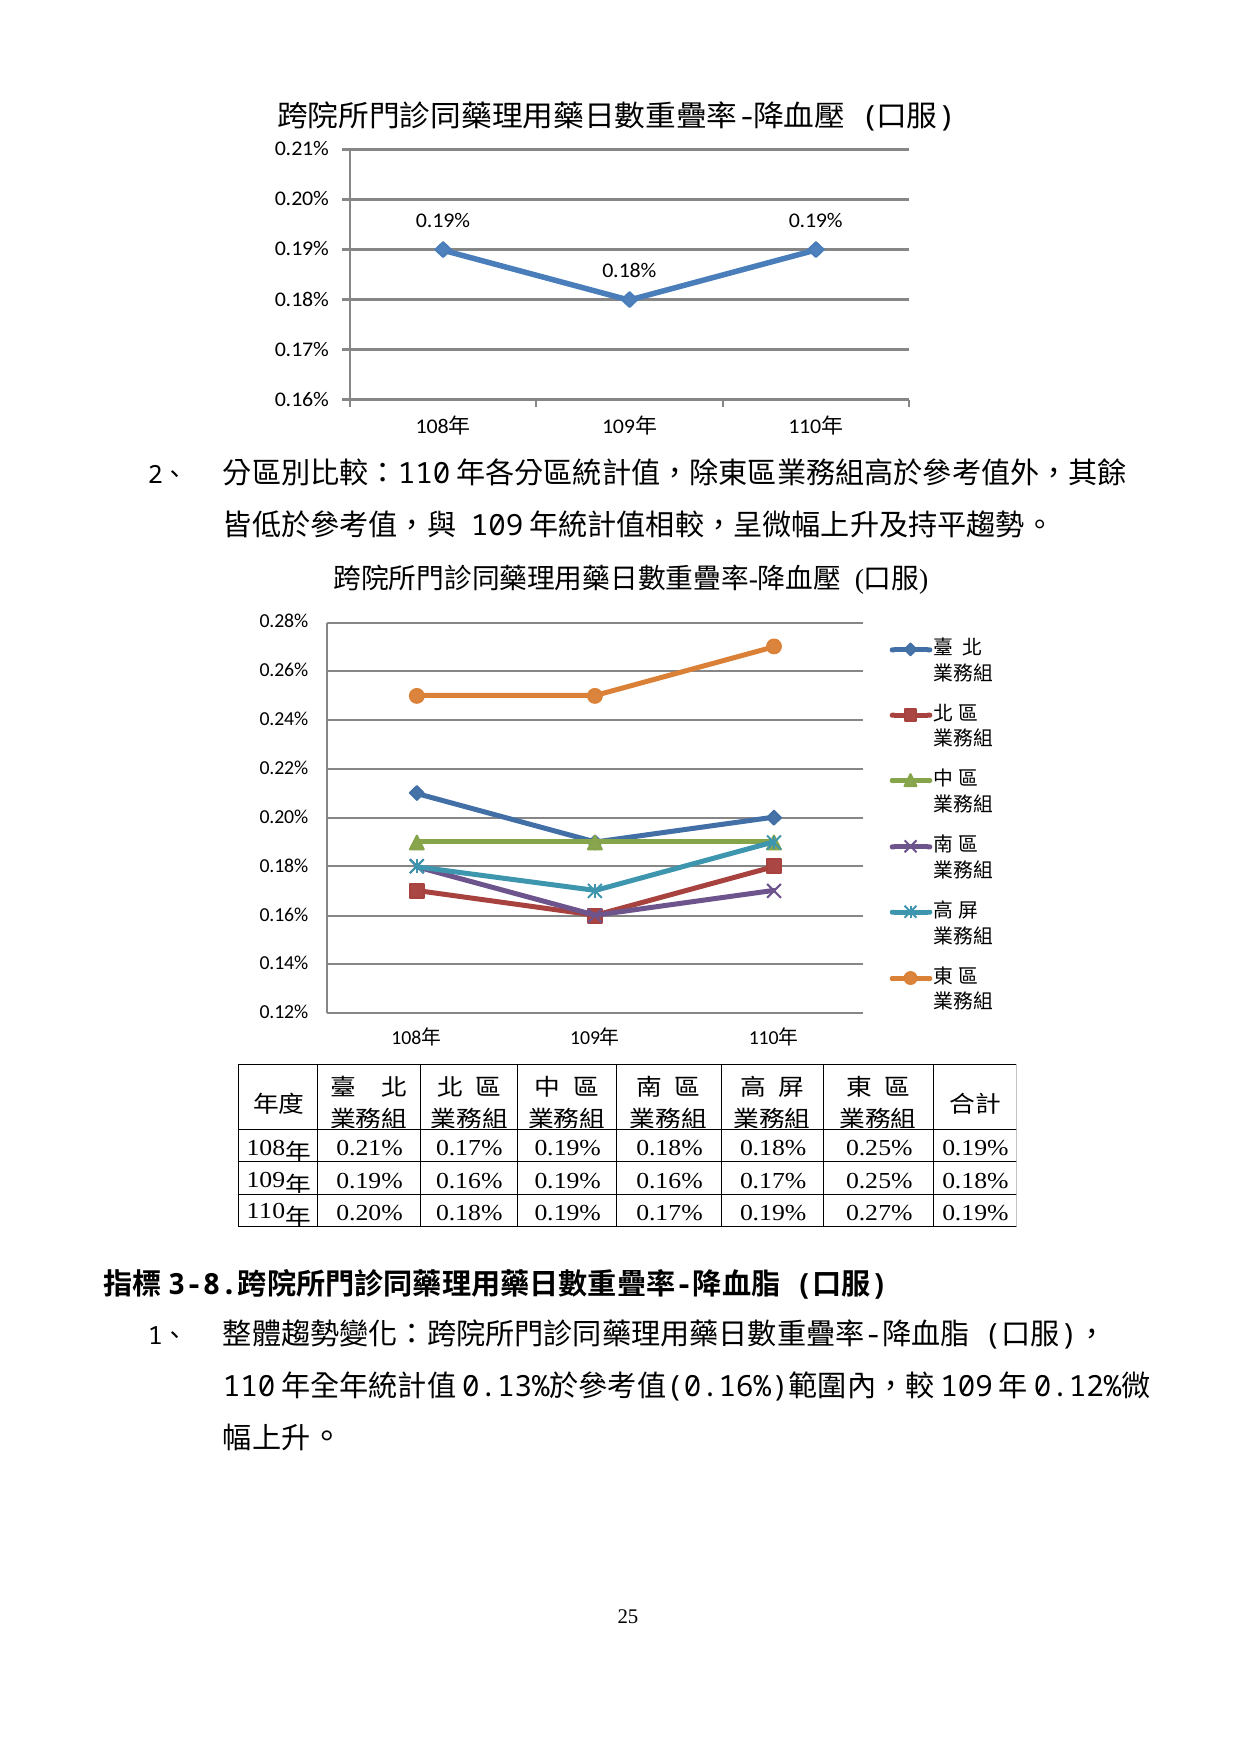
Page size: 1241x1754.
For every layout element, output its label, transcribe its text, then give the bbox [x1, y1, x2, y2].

list 分區別比較：110年各分區統計值，除東區業務組高於參考值外，其餘皆低於參考值，與 109年統計值相較，呈微幅上升及持平趨勢。 [148, 442, 1152, 546]
subtitle 指標3-8.跨院所門診同藥理用藥日數重疊率-降血脂 (口服) [103, 1261, 1152, 1303]
list 整體趨勢變化：跨院所門診同藥理用藥日數重疊率-降血脂 (口服)，110年全年統計值0.13%於參考值(0.16%)範圍內，較109年0.12%微幅上升。 [148, 1303, 1152, 1459]
